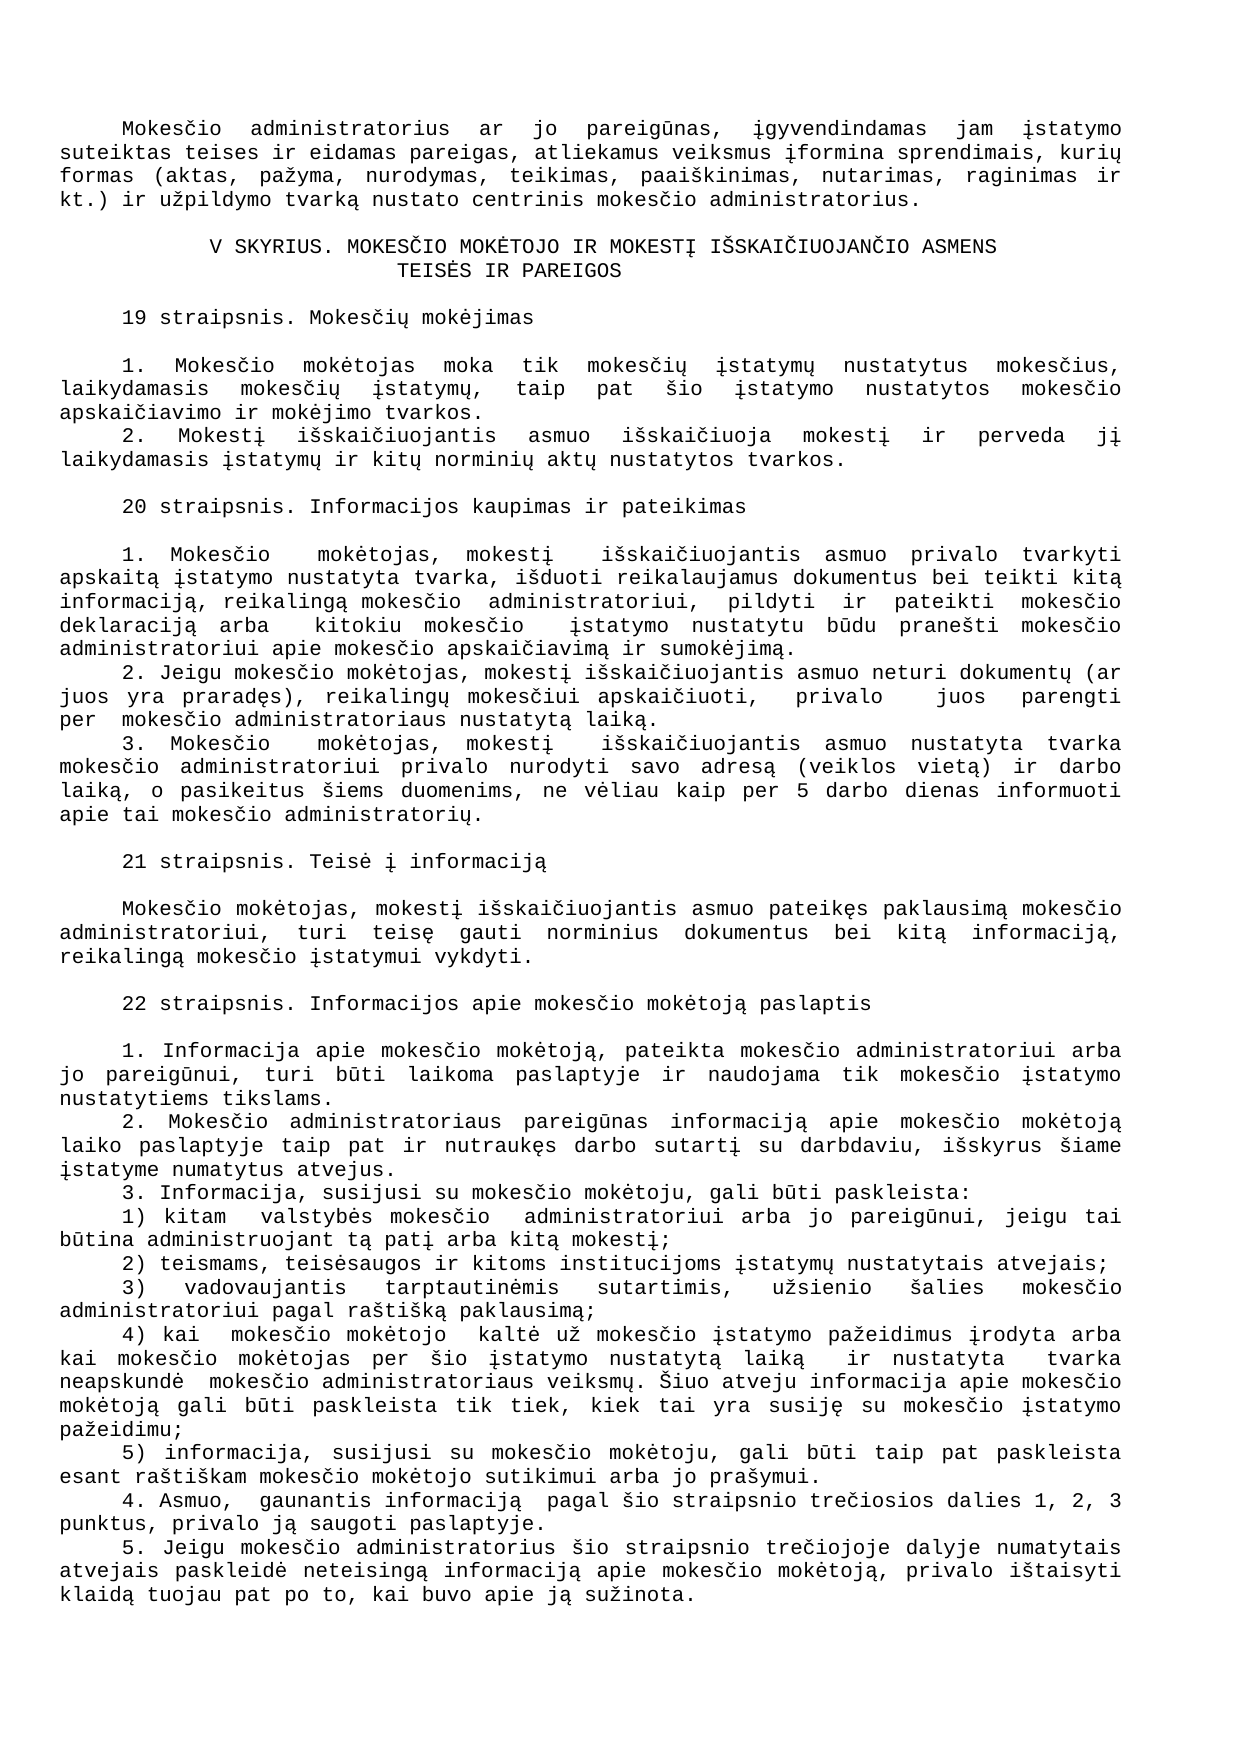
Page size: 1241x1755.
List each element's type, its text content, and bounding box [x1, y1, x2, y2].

text 5. Jeigu mokesčio administratorius šio straipsnio trečiojoje dalyje numatytais atvejais paskleidė neteisingą informaciją apie mokesčio mokėtoją, privalo ištaisyti klaidą tuojau pat po to, kai buvo apie ją sužinota. [59, 1537, 1122, 1608]
text 1. Informacija apie mokesčio mokėtoją, pateikta mokesčio administratoriui arba jo pareigūnui, turi būti laikoma paslaptyje ir naudojama tik mokesčio įstatymo nustatytiems tikslams. [59, 1040, 1122, 1111]
text 5) informacija, susijusi su mokesčio mokėtoju, gali būti taip pat paskleista esant raštiškam mokesčio mokėtojo sutikimui arba jo prašymui. [59, 1442, 1122, 1489]
text TEISĖS IR PAREIGOS [59, 260, 1122, 284]
text 2) teismams, teisėsaugos ir kitoms institucijoms įstatymų nustatytais atvejais; [59, 1253, 1122, 1277]
text 19 straipsnis. Mokesčių mokėjimas [59, 307, 1122, 331]
text 22 straipsnis. Informacijos apie mokesčio mokėtoją paslaptis [59, 993, 1122, 1017]
text 2. Mokestį išskaičiuojantis asmuo išskaičiuoja mokestį ir perveda jį laikydamasis įstatymų ir kitų norminių aktų nustatytos tvarkos. [59, 426, 1122, 473]
text 4) kai mokesčio mokėtojo kaltė už mokesčio įstatymo pažeidimus įrodyta arba kai mokesčio mokėtojas per šio įstatymo nustatytą laiką ir nustatyta tvarka neapskundė mokesčio administratoriaus veiksmų. Šiuo atveju informacija apie mokesčio mokėtoją gali būti paskleista tik tiek, kiek tai yra susiję su mokesčio įstatymo pažeidimu; [59, 1324, 1122, 1442]
text Mokesčio mokėtojas, mokestį išskaičiuojantis asmuo pateikęs paklausimą mokesčio administratoriui, turi teisę gauti norminius dokumentus bei kitą informaciją, reikalingą mokesčio įstatymui vykdyti. [59, 898, 1122, 969]
text 20 straipsnis. Informacijos kaupimas ir pateikimas [59, 496, 1122, 520]
text 2. Mokesčio administratoriaus pareigūnas informaciją apie mokesčio mokėtoją laiko paslaptyje taip pat ir nutraukęs darbo sutartį su darbdaviu, išskyrus šiame įstatyme numatytus atvejus. [59, 1111, 1122, 1182]
text 1. Mokesčio mokėtojas moka tik mokesčių įstatymų nustatytus mokesčius, laikydamasis mokesčių įstatymų, taip pat šio įstatymo nustatytos mokesčio apskaičiavimo ir mokėjimo tvarkos. [59, 354, 1122, 426]
text 1) kitam valstybės mokesčio administratoriui arba jo pareigūnui, jeigu tai būtina administruojant tą patį arba kitą mokestį; [59, 1206, 1122, 1253]
text 2. Jeigu mokesčio mokėtojas, mokestį išskaičiuojantis asmuo neturi dokumentų (ar juos yra praradęs), reikalingų mokesčiui apskaičiuoti, privalo juos parengti per mokesčio administratoriaus nustatytą laiką. [59, 662, 1122, 733]
text 1. Mokesčio mokėtojas, mokestį išskaičiuojantis asmuo privalo tvarkyti apskaitą įstatymo nustatyta tvarka, išduoti reikalaujamus dokumentus bei teikti kitą informaciją, reikalingą mokesčio administratoriui, pildyti ir pateikti mokesčio deklaraciją arba kitokiu mokesčio įstatymo nustatytu būdu pranešti mokesčio administratoriui apie mokesčio apskaičiavimą ir sumokėjimą. [59, 544, 1122, 662]
text Mokesčio administratorius ar jo pareigūnas, įgyvendindamas jam įstatymo suteiktas teises ir eidamas pareigas, atliekamus veiksmus įformina sprendimais, kurių formas (aktas, pažyma, nurodymas, teikimas, paaiškinimas, nutarimas, raginimas ir kt.) ir užpildymo tvarką nustato centrinis mokesčio administratorius. [59, 118, 1122, 213]
text 3. Informacija, susijusi su mokesčio mokėtoju, gali būti paskleista: [59, 1182, 1122, 1206]
text 3) vadovaujantis tarptautinėmis sutartimis, užsienio šalies mokesčio administratoriui pagal raštišką paklausimą; [59, 1277, 1122, 1324]
text 21 straipsnis. Teisė į informaciją [59, 851, 1122, 875]
text 4. Asmuo, gaunantis informaciją pagal šio straipsnio trečiosios dalies 1, 2, 3 punktus, privalo ją saugoti paslaptyje. [59, 1489, 1122, 1537]
text 3. Mokesčio mokėtojas, mokestį išskaičiuojantis asmuo nustatyta tvarka mokesčio administratoriui privalo nurodyti savo adresą (veiklos vietą) ir darbo laiką, o pasikeitus šiems duomenims, ne vėliau kaip per 5 darbo dienas informuoti apie tai mokesčio administratorių. [59, 733, 1122, 827]
text V SKYRIUS. MOKESČIO MOKĖTOJO IR MOKESTĮ IŠSKAIČIUOJANČIO ASMENS [59, 236, 1122, 260]
